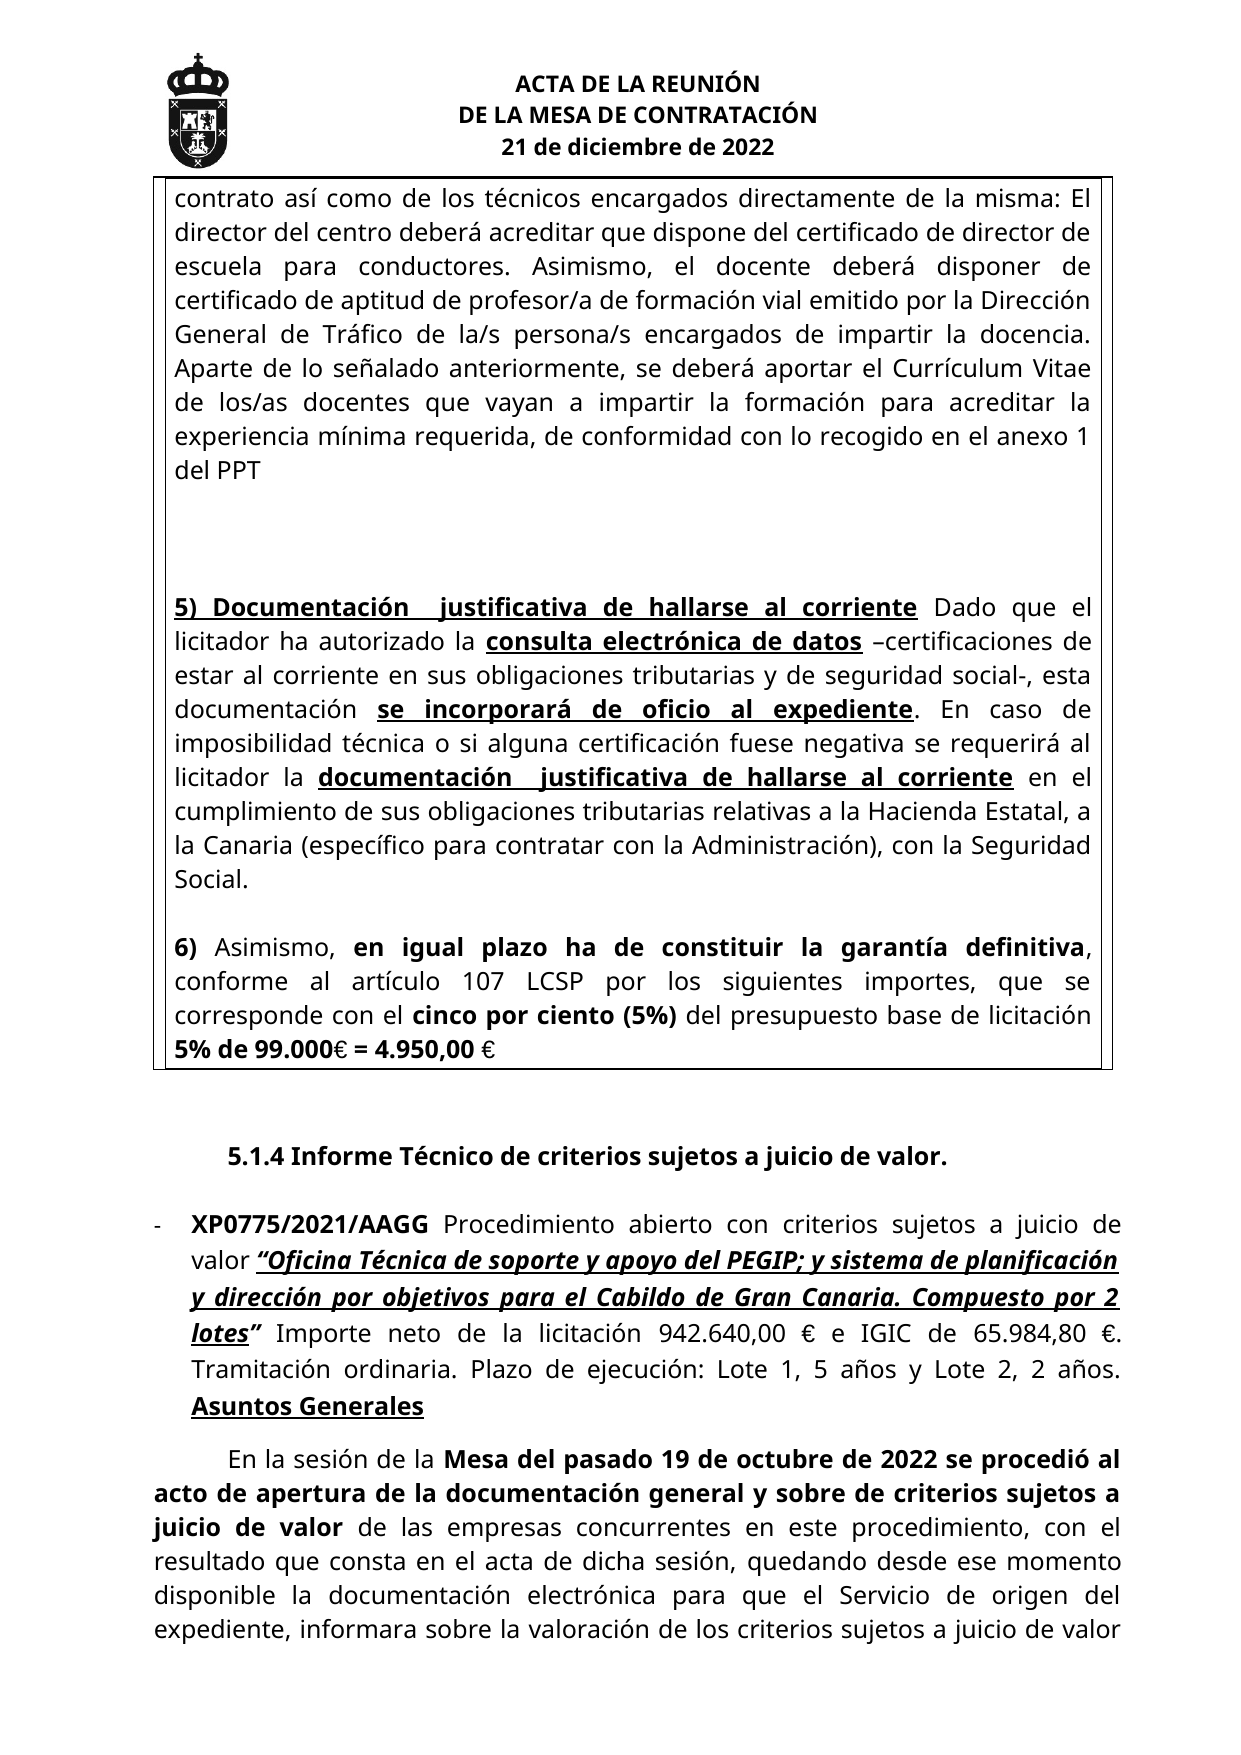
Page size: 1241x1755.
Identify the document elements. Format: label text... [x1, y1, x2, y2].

text En la sesión de la Mesa del pasado 19 de octubre de 2022 se procedió al acto de apertura de la documentación general y sobre de criterios sujetos a juicio de valor de las empresas concurrentes en este procedimiento, con el resultado que consta en el acta de dicha sesión, quedando desde ese momento disponible la documentación electrónica para que el Servicio de origen del expediente, informara sobre la valoración de los criterios sujetos a juicio de valor [153, 1441, 1122, 1646]
table_header contrato así como de los técnicos encargados directamente de la misma: El director del centro deberá acreditar que dispone del certificado de director de escuela para conductores. Asimismo, el docente deberá disponer de certificado de aptitud de profesor/a de formación vial emitido por la Dirección General de Tráfico de la/s persona/s encargados de impartir la docencia. Aparte de lo señalado anteriormente, se deberá aportar el Currículum Vitae de los/as docentes que vayan a impartir la formación para acreditar la experiencia mínima requerida, de conformidad con lo recogido en el anexo 1 del PPT 5) Documentación justificativa de hallarse al corriente Dado que el licitador ha autorizado la consulta electrónica de datos –certificaciones de estar al corriente en sus obligaciones tributarias y de seguridad social-, esta documentación se incorporará de oficio al expediente. En caso de imposibilidad técnica o si alguna certificación fuese negativa se requerirá al licitador la documentación justificativa de hallarse al corriente en el cumplimiento de sus obligaciones tributarias relativas a la Hacienda Estatal, a la Canaria (específico para contratar con la Administración), con la Seguridad Social. 6) Asimismo, en igual plazo ha de constituir la garantía definitiva, conforme al artículo 107 LCSP por los siguientes importes, que se corresponde con el cinco por ciento (5%) del presupuesto base de licitación 5% de 99.000€ = 4.950,00 € [166, 179, 1101, 1068]
list XP0775/2021/AAGG Procedimiento abierto con criterios sujetos a juicio de valor “Oficina Técnica de soporte y apoyo del PEGIP; y sistema de planificación y dirección por objetivos para el Cabildo de Gran Canaria. Compuesto por 2 lotes” Importe neto de la licitación 942.640,00 € e IGIC de 65.984,80 €. Tramitación ordinaria. Plazo de ejecución: Lote 1, 5 años y Lote 2, 2 años. Asuntos Generales [153, 1207, 1122, 1422]
picture [164, 50, 231, 171]
text 5.1.4 Informe Técnico de criterios sujetos a juicio de valor. [227, 1138, 1122, 1172]
